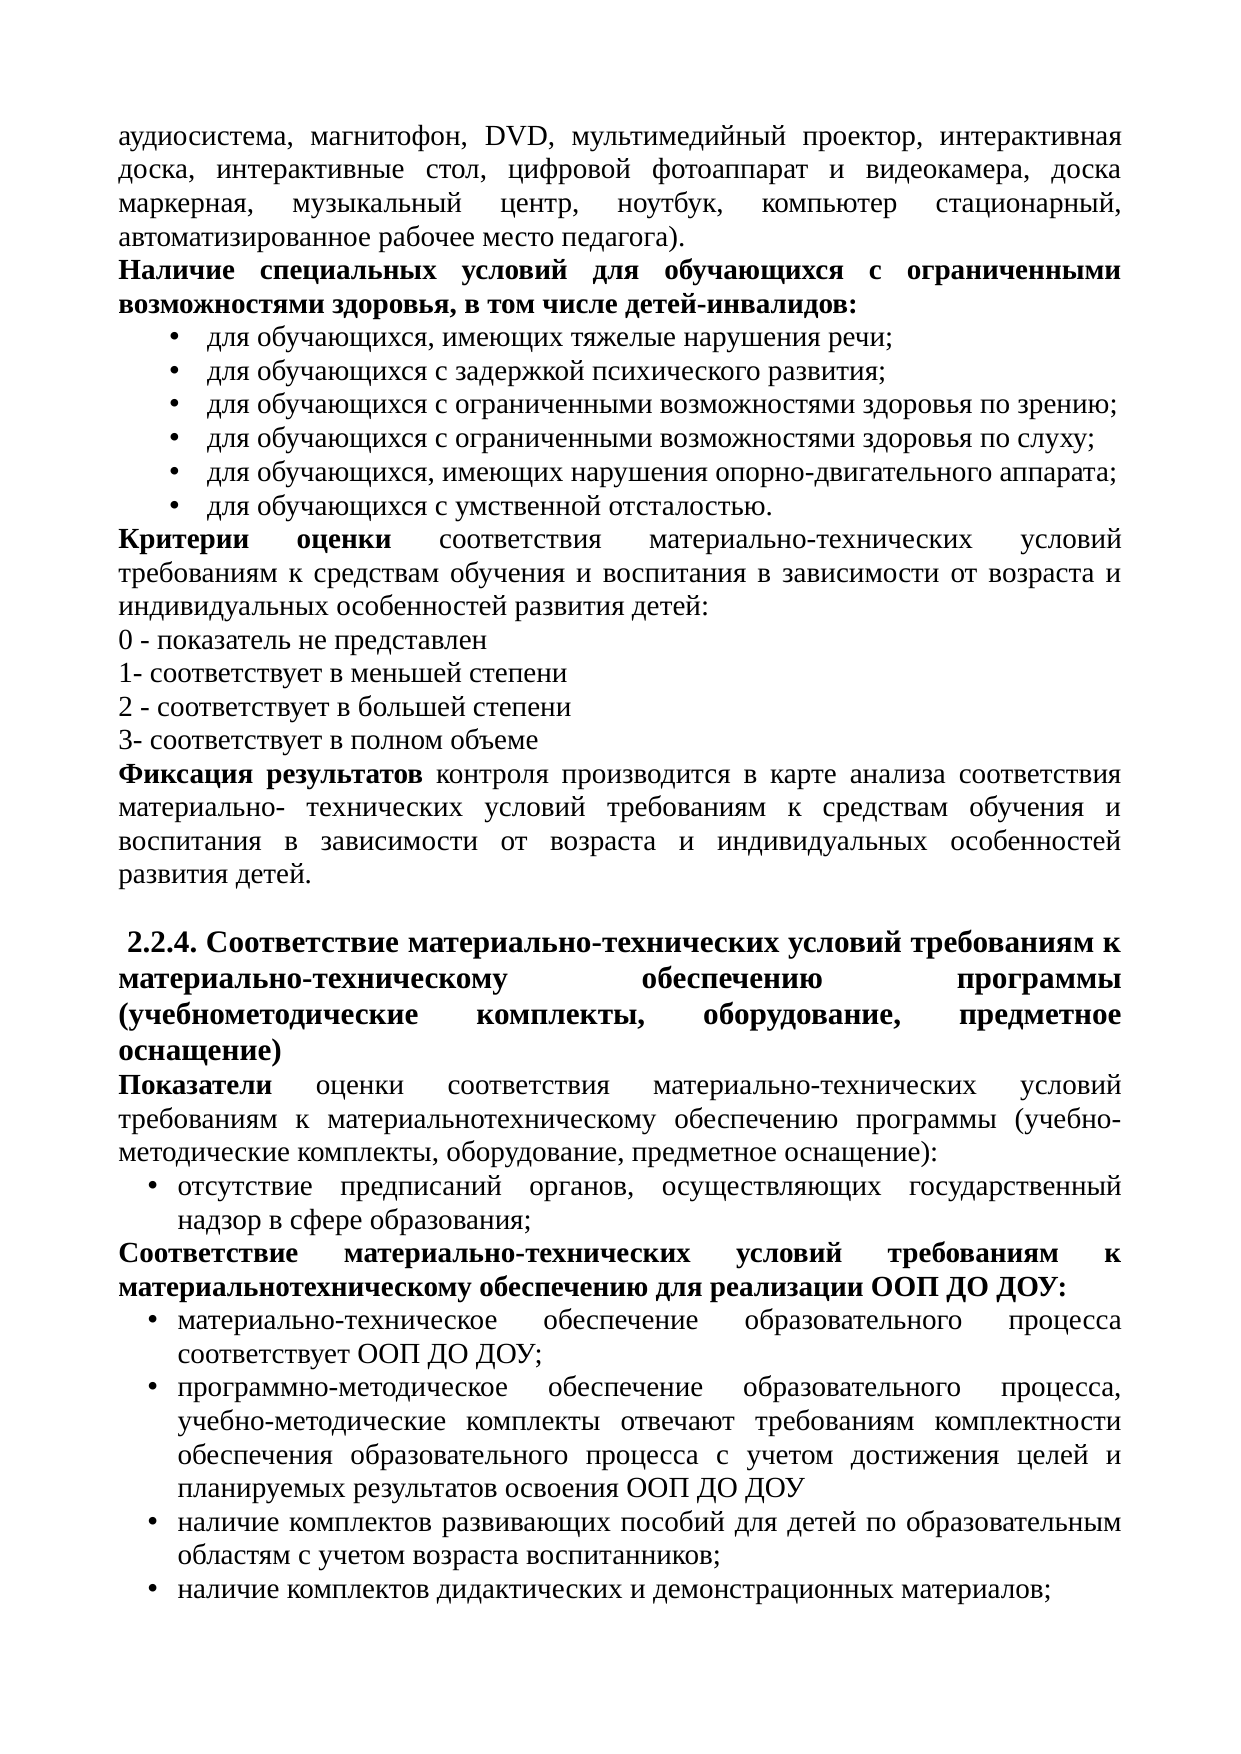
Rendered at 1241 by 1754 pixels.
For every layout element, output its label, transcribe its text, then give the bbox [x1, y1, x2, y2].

list наличие комплектов дидактических и демонстрационных материалов; [148, 1571, 1122, 1605]
list для обучающихся с ограниченными возможностями здоровья по зрению; [169, 387, 1122, 420]
text аудиосистема, магнитофон, DVD, мультимедийный проектор, интерактивная доска, интерактивные стол, цифровой фотоаппарат и видеокамера, доска маркерная, музыкальный центр, ноутбук, компьютер стационарный, автоматизированное рабочее место педагога). [118, 118, 1122, 252]
list программно-методическое обеспечение образовательного процесса, учебно-методические комплекты отвечают требованиям комплектности обеспечения образовательного процесса с учетом достижения целей и планируемых результатов освоения ООП ДО ДОУ [148, 1369, 1122, 1504]
text Наличие специальных условий для обучающихся с ограниченными возможностями здоровья, в том числе детей-инвалидов: [118, 252, 1122, 319]
list наличие комплектов развивающих пособий для детей по образовательным областям с учетом возраста воспитанников; [148, 1504, 1122, 1571]
text Фиксация результатов контроля производится в карте анализа соответствия материально- технических условий требованиям к средствам обучения и воспитания в зависимости от возраста и индивидуальных особенностей развития детей. [118, 756, 1122, 890]
list материально-техническое обеспечение образовательного процесса соответствует ООП ДО ДОУ; [148, 1302, 1122, 1369]
text Критерии оценки соответствия материально-технических условий требованиям к средствам обучения и воспитания в зависимости от возраста и индивидуальных особенностей развития детей: [118, 521, 1122, 622]
text 0 - показатель не представлен [118, 622, 1122, 655]
text 3- соответствует в полном объеме [118, 722, 1122, 756]
list для обучающихся, имеющих нарушения опорно-двигательного аппарата; [169, 454, 1122, 488]
list для обучающихся, имеющих тяжелые нарушения речи; [169, 319, 1122, 353]
list для обучающихся с ограниченными возможностями здоровья по слуху; [169, 420, 1122, 454]
text Показатели оценки соответствия материально-технических условий требованиям к материальнотехническому обеспечению программы (учебно-методические комплекты, оборудование, предметное оснащение): [118, 1067, 1122, 1168]
text 2.2.4. Соответствие материально-технических условий требованиям к материально-техническому обеспечению программы (учебнометодические комплекты, оборудование, предметное оснащение) [118, 924, 1122, 1067]
list для обучающихся с задержкой психического развития; [169, 353, 1122, 387]
text 2 - соответствует в большей степени [118, 689, 1122, 722]
list для обучающихся с умственной отсталостью. [169, 488, 1122, 521]
text 1- соответствует в меньшей степени [118, 655, 1122, 689]
list отсутствие предписаний органов, осуществляющих государственный надзор в сфере образования; [148, 1168, 1122, 1235]
text Соответствие материально-технических условий требованиям к материальнотехническому обеспечению для реализации ООП ДО ДОУ: [118, 1235, 1122, 1302]
